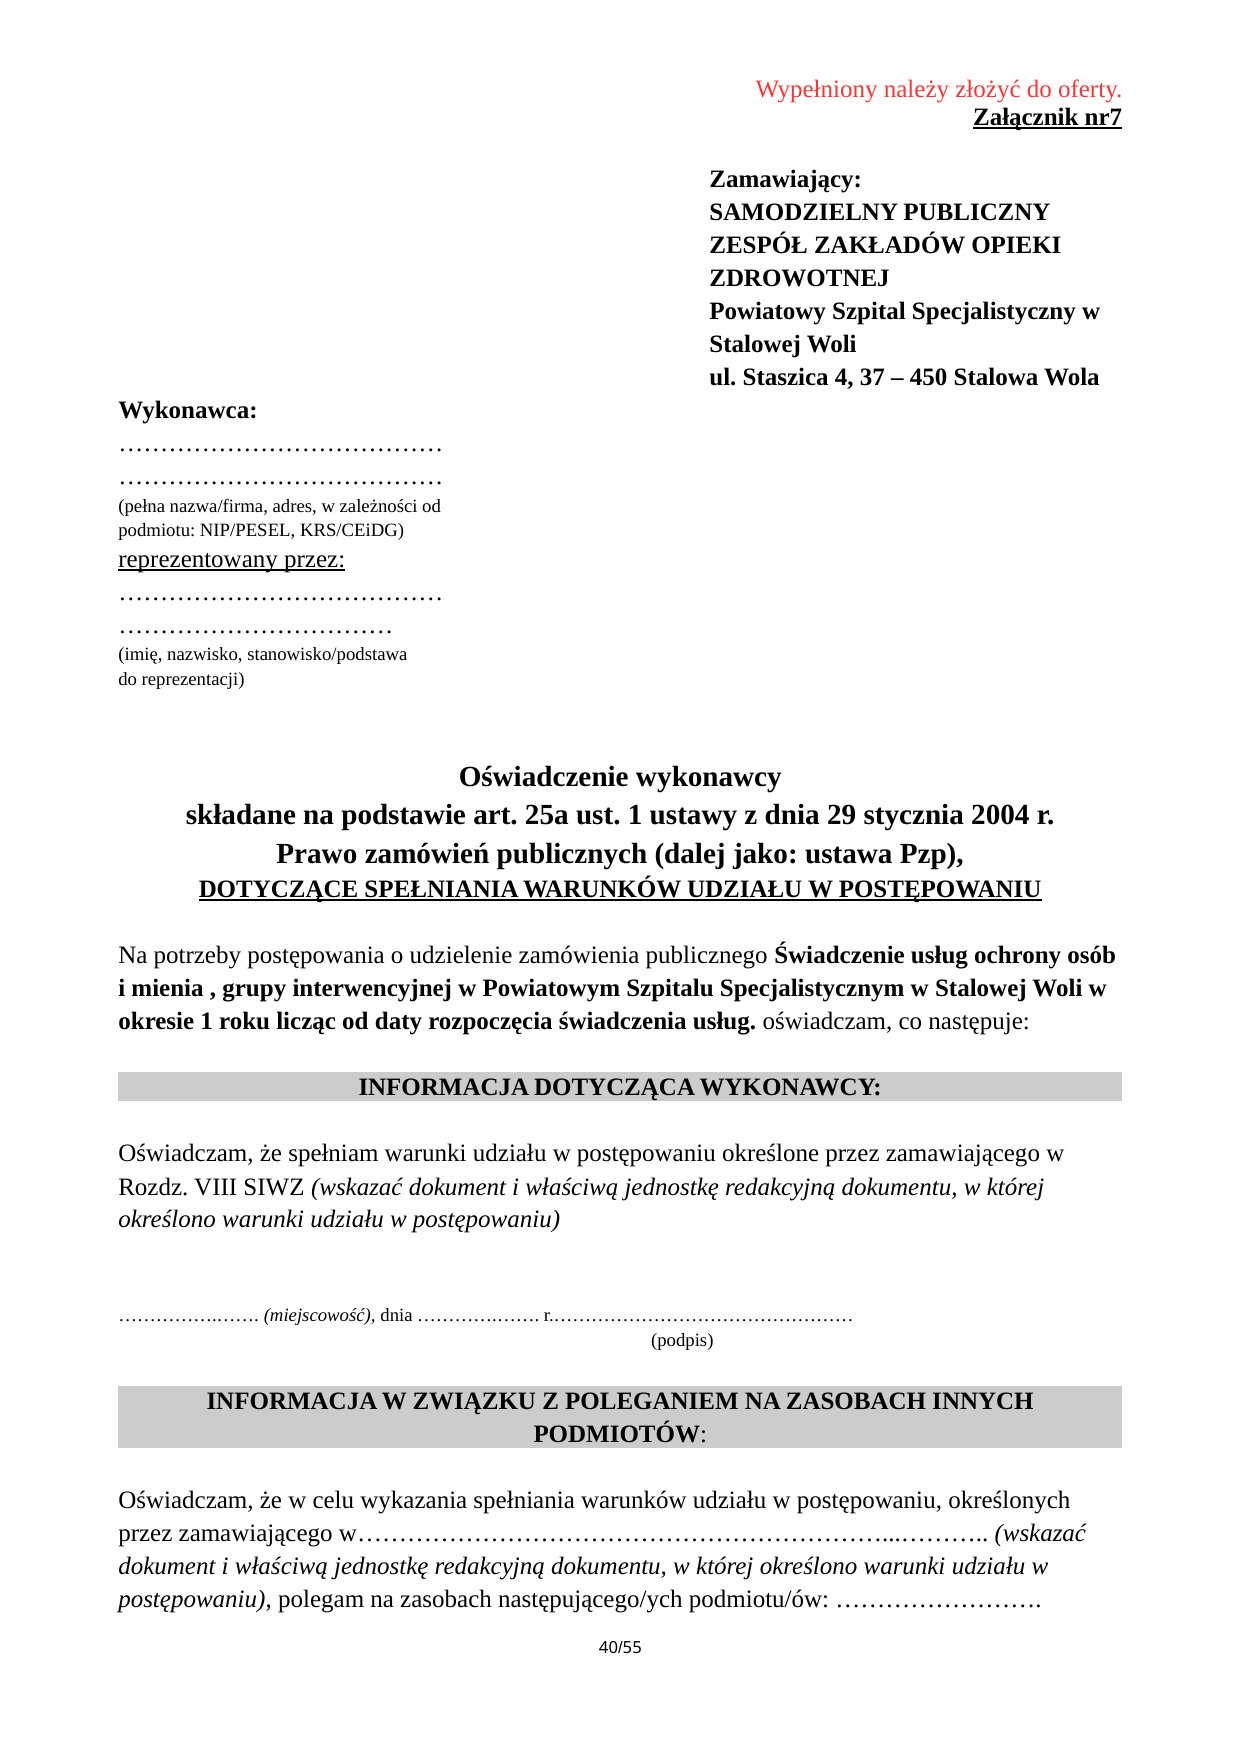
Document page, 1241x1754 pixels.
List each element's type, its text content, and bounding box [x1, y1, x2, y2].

text SAMODZIELNY PUBLICZNY [709, 197, 1122, 226]
text INFORMACJA DOTYCZĄCA WYKONAWCY: [118, 1072, 1122, 1101]
text DOTYCZĄCE SPEŁNIANIA WARUNKÓW UDZIAŁU W POSTĘPOWANIU [118, 874, 1122, 903]
text Wykonawca: [118, 395, 1122, 424]
text reprezentowany przez: [118, 544, 1122, 573]
text Załącznik nr7 [118, 102, 1122, 131]
text ZESPÓŁ ZAKŁADÓW OPIEKI ZDROWOTNEJ [709, 230, 1122, 292]
text (podpis) [651, 1328, 1122, 1350]
text (imię, nazwisko, stanowisko/podstawa [118, 643, 1122, 665]
text Oświadczam, że w celu wykazania spełniania warunków udziału w postępowaniu, określonych przez zamawiającego w………………………………………………………...……….. (wskazać dokument i właściwą jednostkę redakcyjną dokumentu, w której określono warunki udziału w postępowaniu), polegam na zasobach następującego/ych podmiotu/ów: ……………………. [118, 1485, 1122, 1613]
text …………………………… [118, 610, 1122, 639]
text …………….……. (miejscowość), dnia ………….……. r.………………………………………… [118, 1304, 1122, 1325]
text podmiotu: NIP/PESEL, KRS/CEiDG) [118, 519, 1122, 541]
text ………………………………… [118, 428, 1122, 457]
text (pełna nazwa/firma, adres, w zależności od [118, 494, 1122, 516]
text Na potrzeby postępowania o udzielenie zamówienia publicznego Świadczenie usług ochrony osób i mienia , grupy interwencyjnej w Powiatowym Szpitalu Specjalistycznym w Stalowej Woli w okresie 1 roku licząc od daty rozpoczęcia świadczenia usług. oświadczam, co następuje: [118, 940, 1122, 1035]
text ………………………………… [118, 577, 1122, 606]
text Zamawiający: [709, 164, 1122, 193]
text INFORMACJA W ZWIĄZKU Z POLEGANIEM NA ZASOBACH INNYCH PODMIOTÓW: [118, 1386, 1122, 1448]
text ………………………………… [118, 461, 1122, 490]
text do reprezentacji) [118, 668, 1122, 689]
text składane na podstawie art. 25a ust. 1 ustawy z dnia 29 stycznia 2004 r. [118, 797, 1122, 831]
text Prawo zamówień publicznych (dalej jako: ustawa Pzp), [118, 836, 1122, 869]
text ul. Staszica 4, 37 – 450 Stalowa Wola [709, 362, 1122, 391]
text Oświadczam, że spełniam warunki udziału w postępowaniu określone przez zamawiającego w Rozdz. VIII SIWZ (wskazać dokument i właściwą jednostkę redakcyjną dokumentu, w której określono warunki udziału w postępowaniu) [118, 1138, 1122, 1233]
text Wypełniony należy złożyć do oferty. [118, 74, 1122, 102]
text Oświadczenie wykonawcy [118, 759, 1122, 792]
text Powiatowy Szpital Specjalistyczny w Stalowej Woli [709, 296, 1122, 358]
